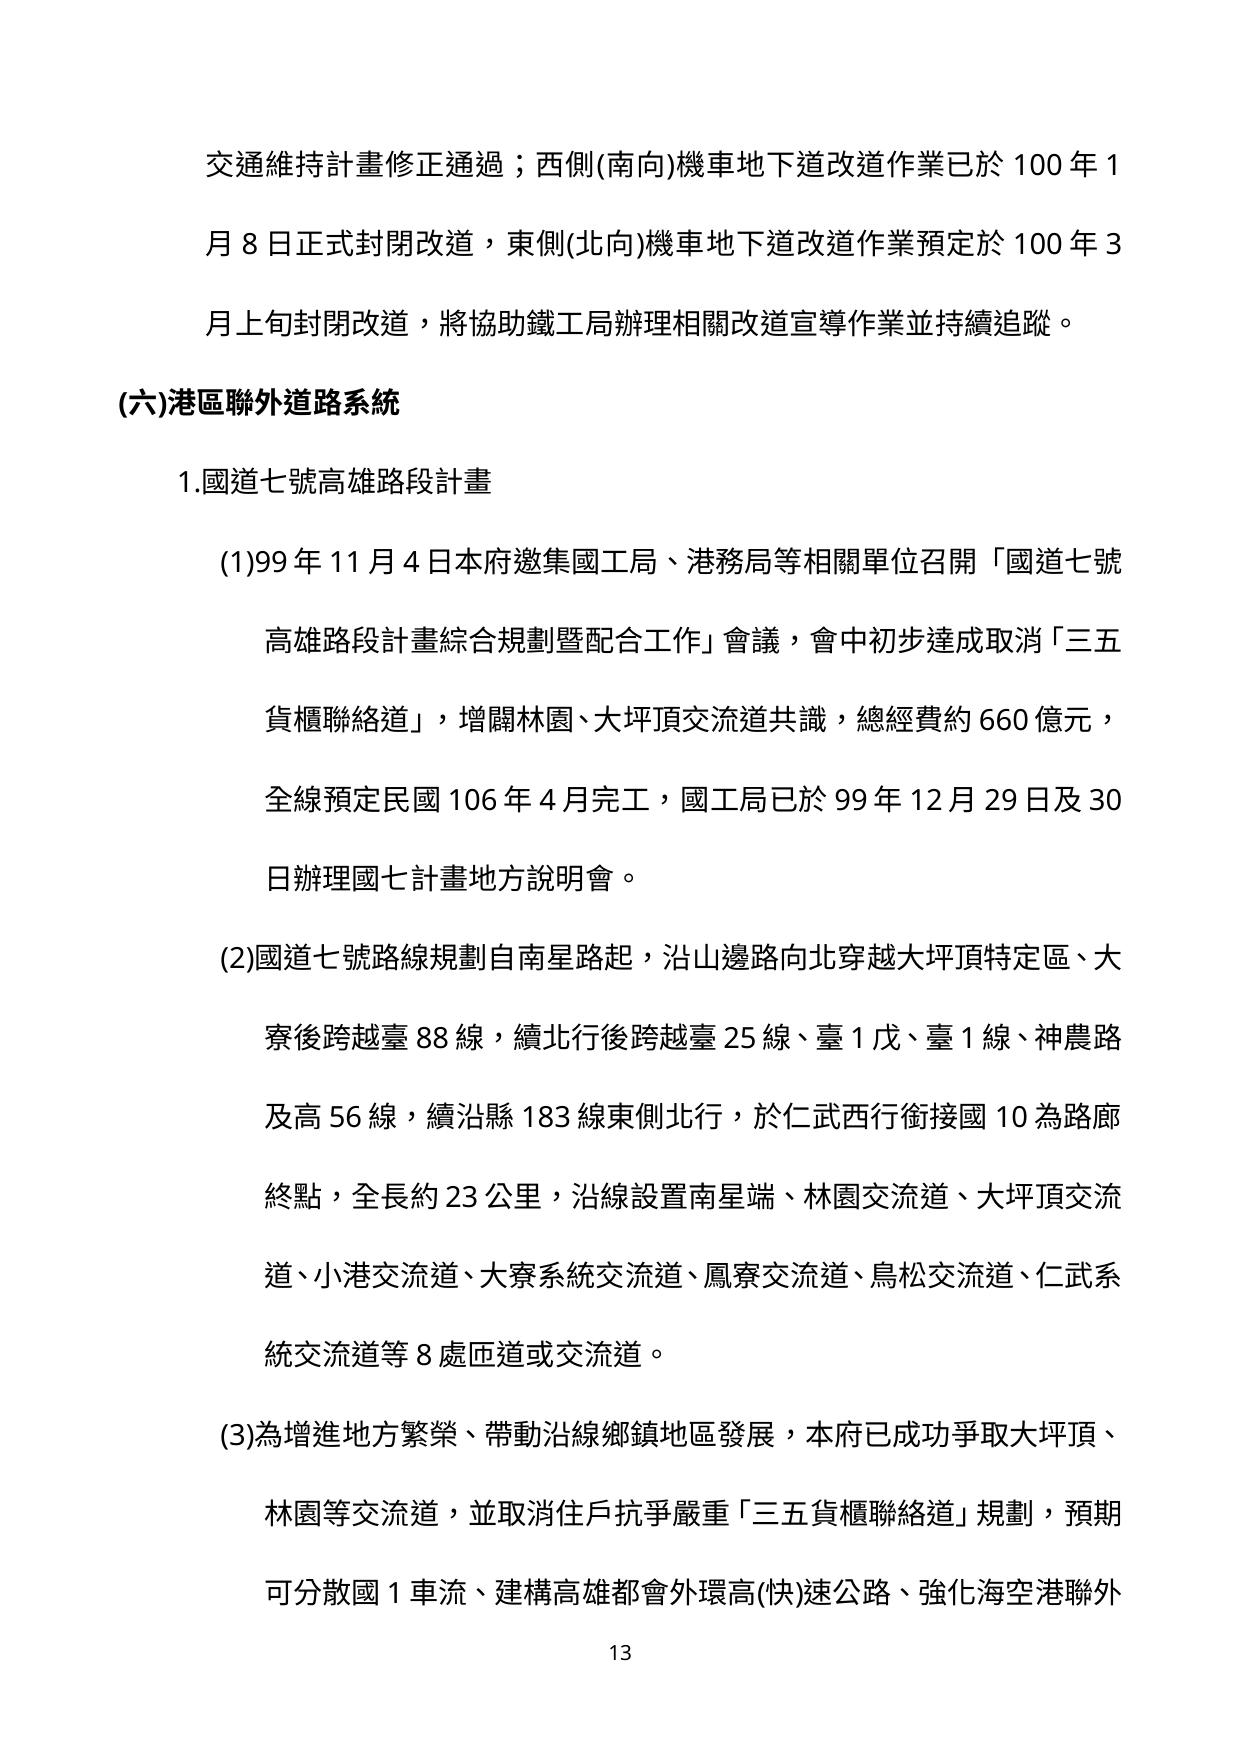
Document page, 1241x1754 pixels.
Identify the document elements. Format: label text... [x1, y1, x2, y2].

text (3)為增進地方繁榮、帶動沿線鄉鎮地區發展，本府已成功爭取大坪頂、林園等交流道，並取消住戶抗爭嚴重「三五貨櫃聯絡道」規劃，預期可分散國1車流、建構高雄都會外環高(快)速公路、強化海空港聯外 [220, 1393, 1122, 1631]
text (2)國道七號路線規劃自南星路起，沿山邊路向北穿越大坪頂特定區、大寮後跨越臺88線，續北行後跨越臺25線、臺1戊、臺1線、神農路及高56線，續沿縣183線東側北行，於仁武西行銜接國10為路廊終點，全長約23公里，沿線設置南星端、林園交流道、大坪頂交流道、小港交流道、大寮系統交流道、鳳寮交流道、鳥松交流道、仁武系統交流道等8處匝道或交流道。 [220, 917, 1122, 1393]
text 交通維持計畫修正通過；西側(南向)機車地下道改道作業已於100年1月8日正式封閉改道，東側(北向)機車地下道改道作業預定於100年3月上旬封閉改道，將協助鐵工局辦理相關改道宣導作業並持續追蹤。 [177, 123, 1122, 361]
text (1)99年11月4日本府邀集國工局、港務局等相關單位召開「國道七號高雄路段計畫綜合規劃暨配合工作」會議，會中初步達成取消「三五貨櫃聯絡道」，增闢林園、大坪頂交流道共識，總經費約660億元，全線預定民國106年4月完工，國工局已於99年12月29日及30日辦理國七計畫地方說明會。 [220, 520, 1122, 917]
text (六)港區聯外道路系統 [118, 361, 1122, 440]
text 1.國道七號高雄路段計畫 [177, 440, 1122, 520]
